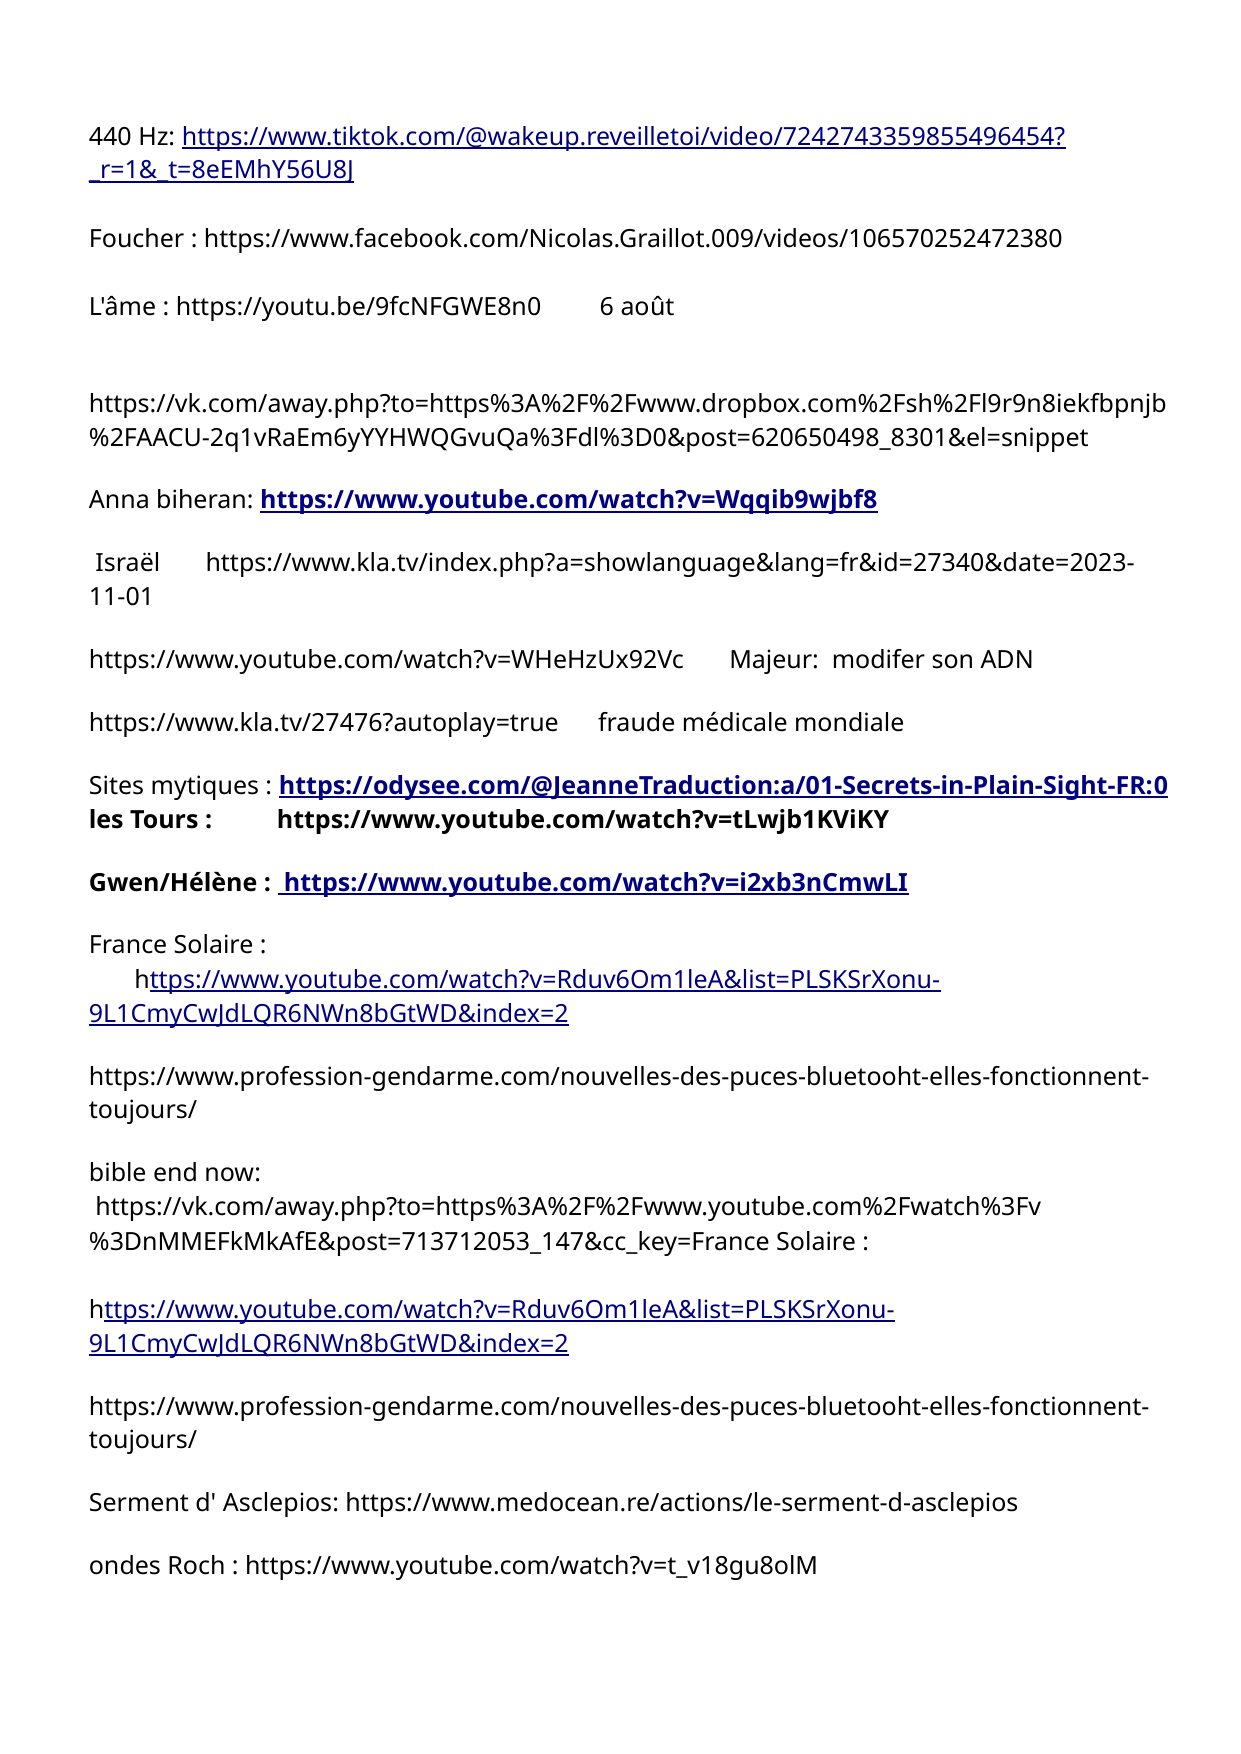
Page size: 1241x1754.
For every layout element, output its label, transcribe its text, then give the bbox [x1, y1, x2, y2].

text https://www.profession-gendarme.com/nouvelles-des-puces-bluetooht-elles-fonctionnent-toujours/ [89, 1388, 1169, 1456]
text les Tours : https://www.youtube.com/watch?v=tLwjb1KViKY [89, 802, 1169, 836]
text https://www.profession-gendarme.com/nouvelles-des-puces-bluetooht-elles-fonctionnent-toujours/ [89, 1058, 1169, 1126]
text bible end now: [89, 1155, 1169, 1189]
text Israël https://www.kla.tv/index.php?a=showlanguage&lang=fr&id=27340&date=2023-11-01 [89, 545, 1169, 613]
text https://www.youtube.com/watch?v=Rduv6Om1leA&list=PLSKSrXonu-9L1CmyCwJdLQR6NWn8bGtWD&index=2 [89, 1257, 1169, 1359]
text Gwen/Hélène : https://www.youtube.com/watch?v=i2xb3nCmwLI [89, 864, 1169, 898]
text https://vk.com/away.php?to=https%3A%2F%2Fwww.dropbox.com%2Fsh%2Fl9r9n8iekfbpnjb%2FAACU-2q1vRaEm6yYYHWQGvuQa%3Fdl%3D0&post=620650498_8301&el=snippet [89, 385, 1169, 453]
text https://vk.com/away.php?to=https%3A%2F%2Fwww.youtube.com%2Fwatch%3Fv%3DnMMEFkMkAfE&post=713712053_147&cc_key=France Solaire : [89, 1189, 1169, 1257]
text L'âme : https://youtu.be/9fcNFGWE8n0 6 août [89, 288, 1169, 322]
text Anna biheran: https://www.youtube.com/watch?v=Wqqib9wjbf8 [89, 482, 1169, 516]
text 440 Hz: https://www.tiktok.com/@wakeup.reveilletoi/video/7242743359855496454?_r=1&_t=8eEMhY56U8J [89, 118, 1169, 186]
text https://www.kla.tv/27476?autoplay=true fraude médicale mondiale [89, 705, 1169, 739]
text France Solaire : https://www.youtube.com/watch?v=Rduv6Om1leA&list=PLSKSrXonu-9L1CmyCwJdLQR6NWn8bGtWD&index=2 [89, 927, 1169, 1029]
text https://www.youtube.com/watch?v=WHeHzUx92Vc Majeur: modifer son ADN [89, 642, 1169, 676]
text Serment d' Asclepios: https://www.medocean.re/actions/le-serment-d-asclepios [89, 1485, 1169, 1519]
text Sites mytiques : https://odysee.com/@JeanneTraduction:a/01-Secrets-in-Plain-Sight-FR:0 [89, 767, 1169, 802]
text ondes Roch : https://www.youtube.com/watch?v=t_v18gu8olM [89, 1548, 1169, 1582]
text Foucher : https://www.facebook.com/Nicolas.Graillot.009/videos/106570252472380 [89, 220, 1169, 254]
